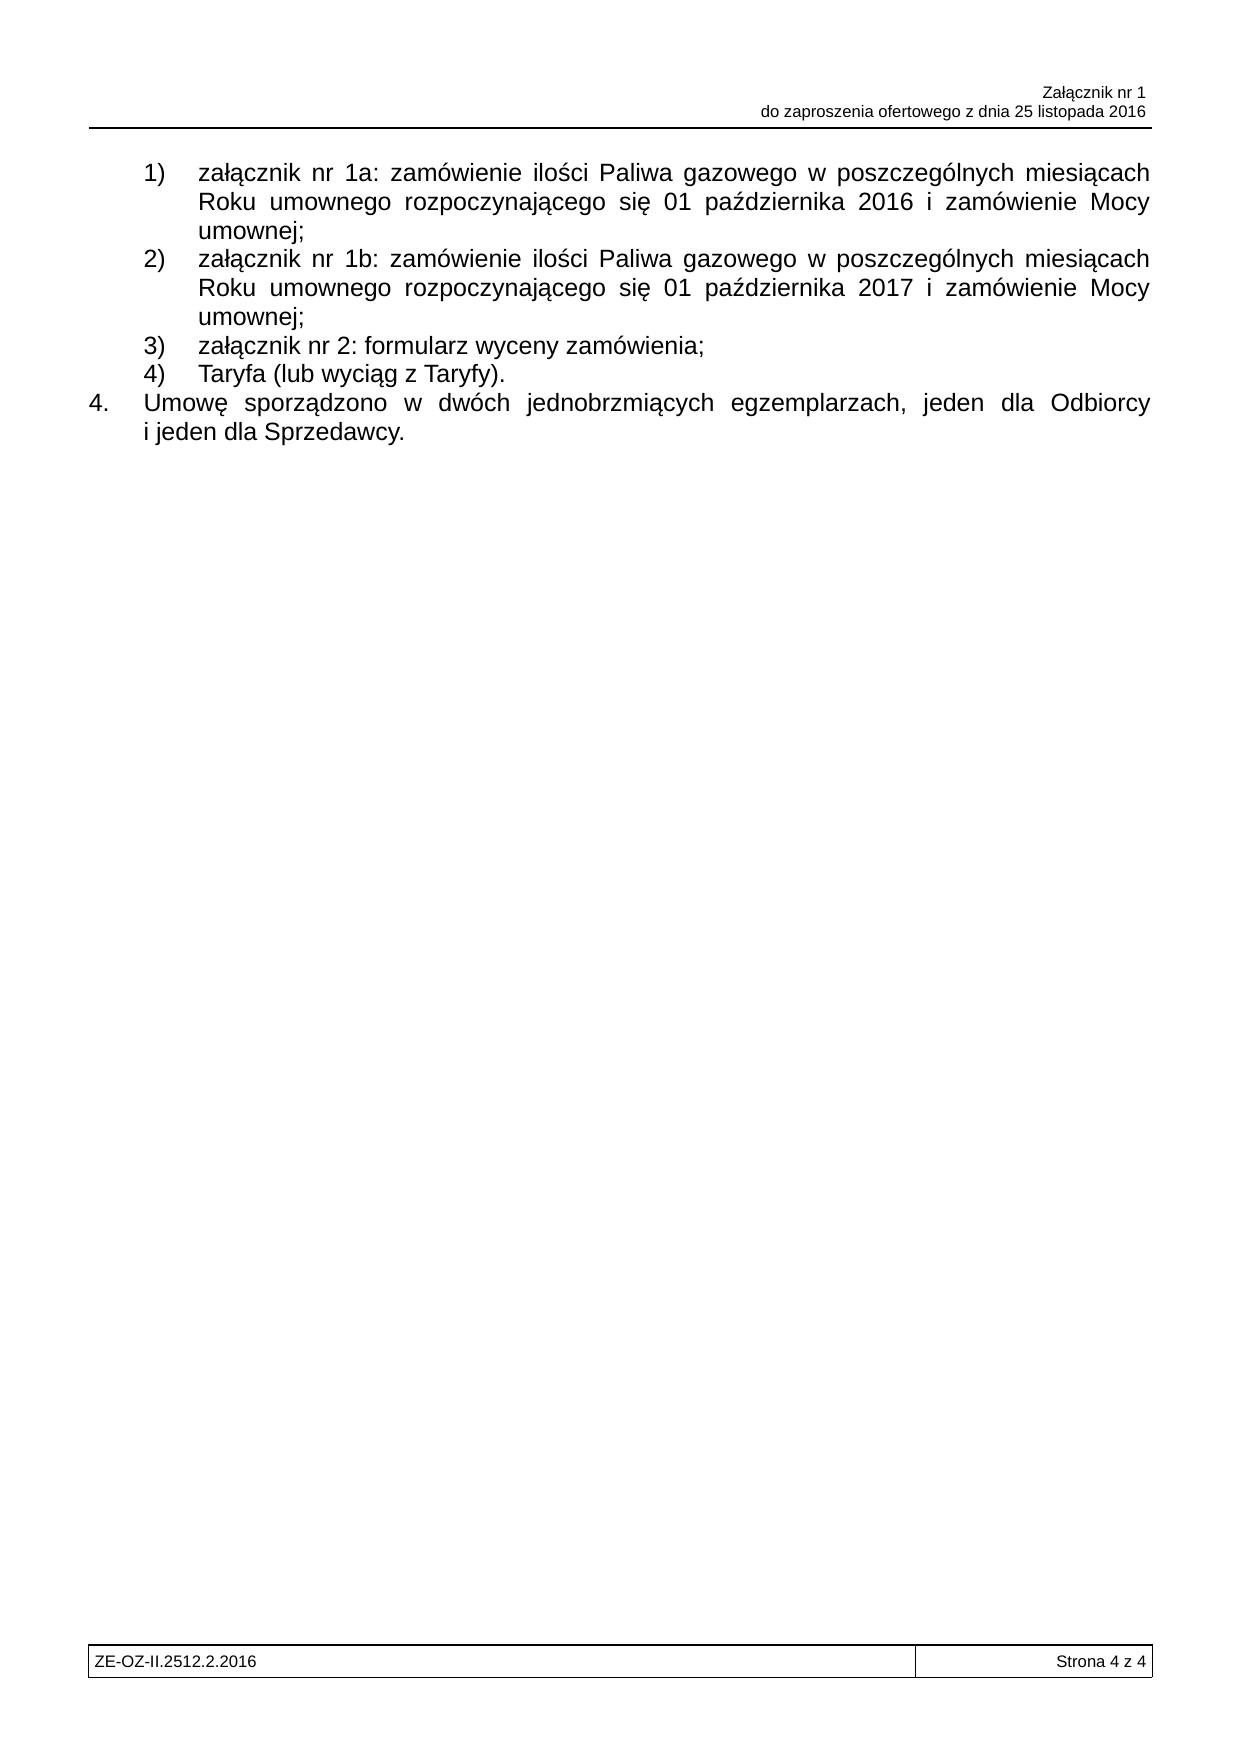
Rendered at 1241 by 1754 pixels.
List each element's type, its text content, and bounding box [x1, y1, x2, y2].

list załącznik nr 1a: zamówienie ilości Paliwa gazowego w poszczególnych miesiącach Roku umownego rozpoczynającego się 01 października 2016 i zamówienie Mocy umownej; [143, 158, 1152, 244]
list załącznik nr 1b: zamówienie ilości Paliwa gazowego w poszczególnych miesiącach Roku umownego rozpoczynającego się 01 października 2017 i zamówienie Mocy umownej; [143, 244, 1152, 331]
list Umowę sporządzono w dwóch jednobrzmiących egzemplarzach, jeden dla Odbiorcy i jeden dla Sprzedawcy. [88, 388, 1152, 446]
list załącznik nr 2: formularz wyceny zamówienia; [143, 331, 1152, 359]
list Taryfa (lub wyciąg z Taryfy). [143, 359, 1152, 388]
